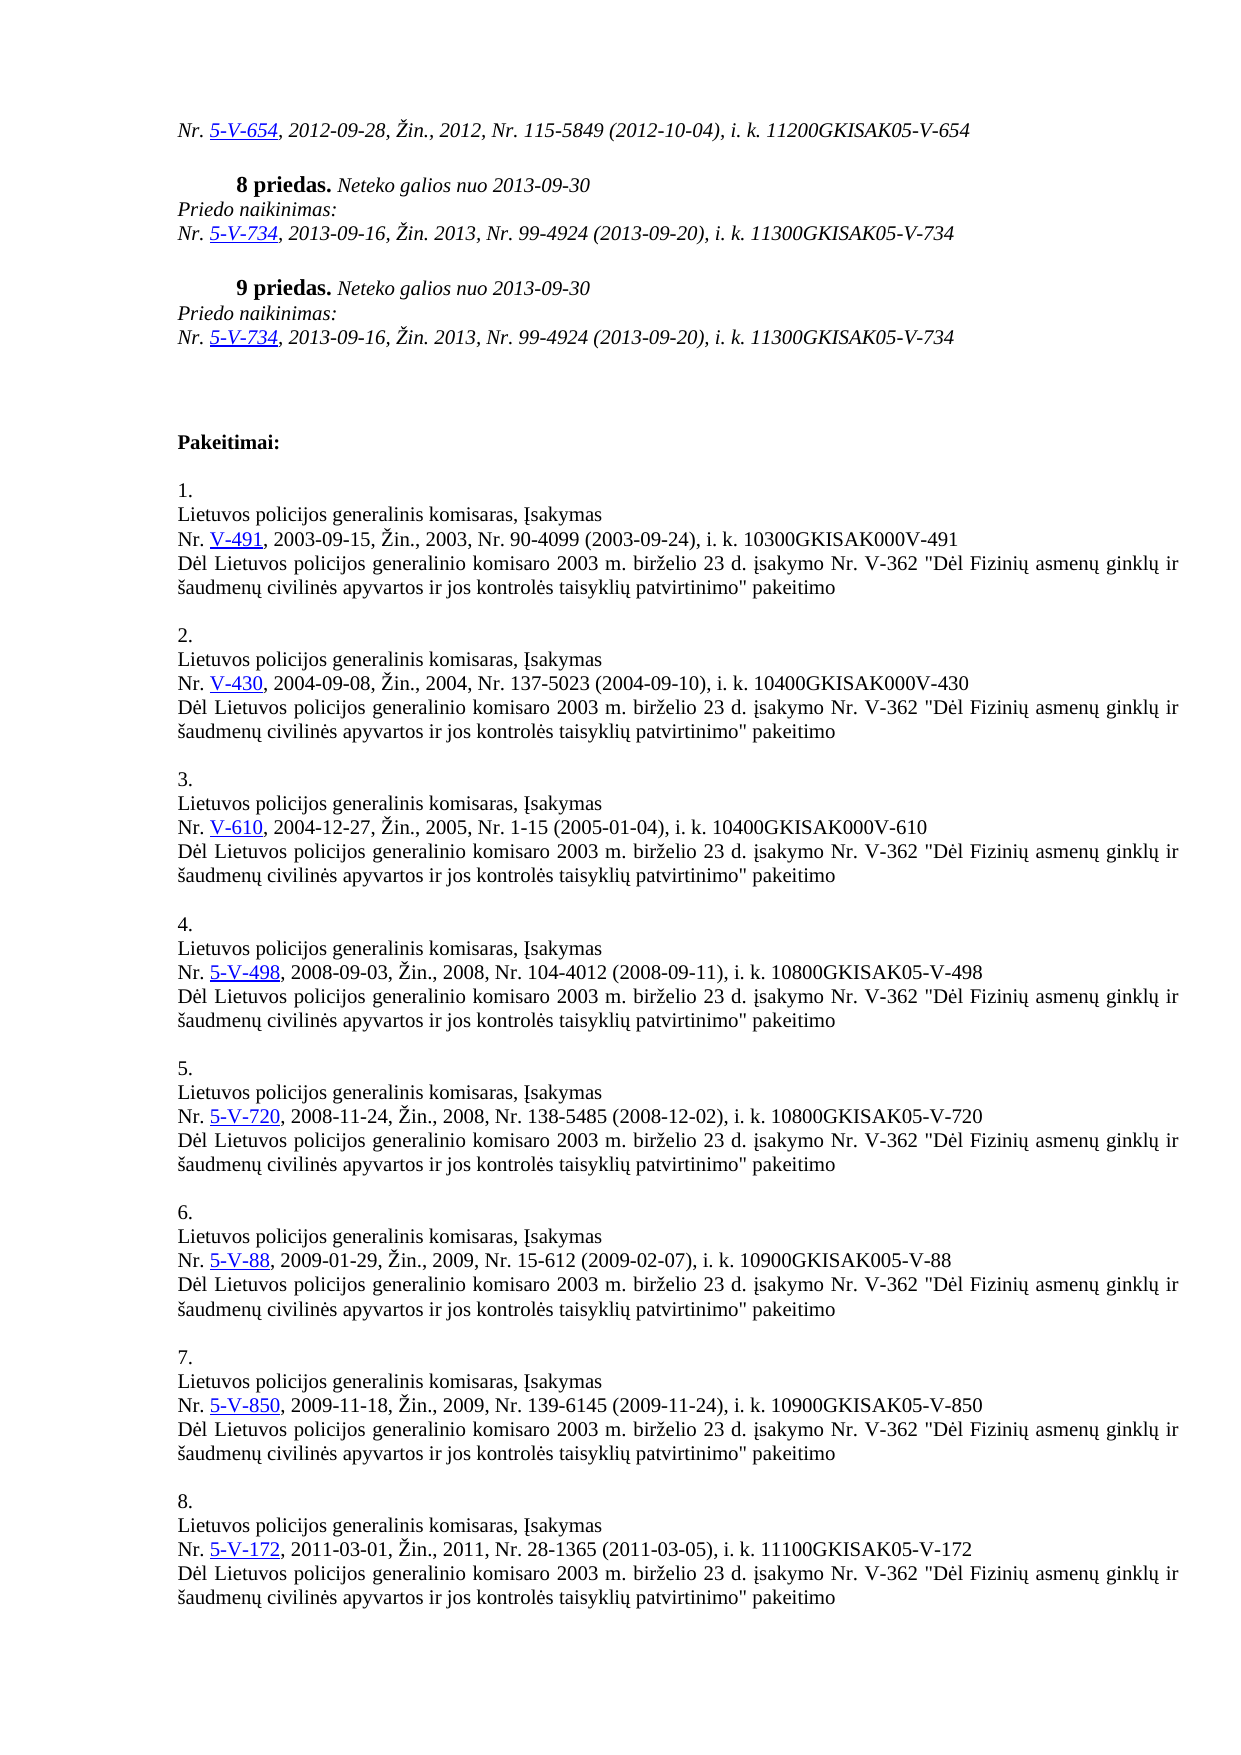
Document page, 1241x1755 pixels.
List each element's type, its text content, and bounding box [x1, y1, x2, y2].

text Lietuvos policijos generalinis komisaras, Įsakymas [177, 647, 1181, 671]
text Nr. 5-V-734, 2013-09-16, Žin. 2013, Nr. 99-4924 (2013-09-20), i. k. 11300GKISAK05-V-734 [177, 221, 1181, 245]
text 3. [177, 767, 1181, 791]
text 8. [177, 1489, 1181, 1513]
text 4. [177, 911, 1181, 936]
text 7. [177, 1344, 1181, 1369]
text Dėl Lietuvos policijos generalinio komisaro 2003 m. birželio 23 d. įsakymo Nr. V-362 "Dėl Fizinių asmenų ginklų ir šaudmenų civilinės apyvartos ir jos kontrolės taisyklių patvirtinimo" pakeitimo [177, 695, 1181, 743]
text Dėl Lietuvos policijos generalinio komisaro 2003 m. birželio 23 d. įsakymo Nr. V-362 "Dėl Fizinių asmenų ginklų ir šaudmenų civilinės apyvartos ir jos kontrolės taisyklių patvirtinimo" pakeitimo [177, 1417, 1181, 1465]
text Lietuvos policijos generalinis komisaras, Įsakymas [177, 936, 1181, 959]
text 2. [177, 623, 1181, 647]
text Nr. 5-V-498, 2008-09-03, Žin., 2008, Nr. 104-4012 (2008-09-11), i. k. 10800GKISAK05-V-498 [177, 959, 1181, 984]
text Nr. V-610, 2004-12-27, Žin., 2005, Nr. 1-15 (2005-01-04), i. k. 10400GKISAK000V-610 [177, 815, 1181, 839]
text Nr. 5-V-850, 2009-11-18, Žin., 2009, Nr. 139-6145 (2009-11-24), i. k. 10900GKISAK05-V-850 [177, 1393, 1181, 1417]
text Nr. 5-V-654, 2012-09-28, Žin., 2012, Nr. 115-5849 (2012-10-04), i. k. 11200GKISAK05-V-654 [177, 118, 1181, 142]
text Lietuvos policijos generalinis komisaras, Įsakymas [177, 502, 1181, 526]
text 8 priedas. Neteko galios nuo 2013-09-30 [177, 171, 1181, 197]
text 6. [177, 1200, 1181, 1224]
text Lietuvos policijos generalinis komisaras, Įsakymas [177, 1080, 1181, 1104]
text Priedo naikinimas: [177, 301, 1181, 324]
text Dėl Lietuvos policijos generalinio komisaro 2003 m. birželio 23 d. įsakymo Nr. V-362 "Dėl Fizinių asmenų ginklų ir šaudmenų civilinės apyvartos ir jos kontrolės taisyklių patvirtinimo" pakeitimo [177, 1128, 1181, 1176]
text 5. [177, 1056, 1181, 1080]
text Nr. V-491, 2003-09-15, Žin., 2003, Nr. 90-4099 (2003-09-24), i. k. 10300GKISAK000V-491 [177, 526, 1181, 551]
text Dėl Lietuvos policijos generalinio komisaro 2003 m. birželio 23 d. įsakymo Nr. V-362 "Dėl Fizinių asmenų ginklų ir šaudmenų civilinės apyvartos ir jos kontrolės taisyklių patvirtinimo" pakeitimo [177, 984, 1181, 1032]
text Nr. 5-V-172, 2011-03-01, Žin., 2011, Nr. 28-1365 (2011-03-05), i. k. 11100GKISAK05-V-172 [177, 1537, 1181, 1561]
text 1. [177, 478, 1181, 502]
text Dėl Lietuvos policijos generalinio komisaro 2003 m. birželio 23 d. įsakymo Nr. V-362 "Dėl Fizinių asmenų ginklų ir šaudmenų civilinės apyvartos ir jos kontrolės taisyklių patvirtinimo" pakeitimo [177, 551, 1181, 599]
text Dėl Lietuvos policijos generalinio komisaro 2003 m. birželio 23 d. įsakymo Nr. V-362 "Dėl Fizinių asmenų ginklų ir šaudmenų civilinės apyvartos ir jos kontrolės taisyklių patvirtinimo" pakeitimo [177, 1561, 1181, 1609]
text Nr. 5-V-720, 2008-11-24, Žin., 2008, Nr. 138-5485 (2008-12-02), i. k. 10800GKISAK05-V-720 [177, 1104, 1181, 1128]
text Lietuvos policijos generalinis komisaras, Įsakymas [177, 791, 1181, 815]
text Nr. 5-V-734, 2013-09-16, Žin. 2013, Nr. 99-4924 (2013-09-20), i. k. 11300GKISAK05-V-734 [177, 324, 1181, 349]
text Lietuvos policijos generalinis komisaras, Įsakymas [177, 1224, 1181, 1248]
text Nr. V-430, 2004-09-08, Žin., 2004, Nr. 137-5023 (2004-09-10), i. k. 10400GKISAK000V-430 [177, 671, 1181, 695]
text Dėl Lietuvos policijos generalinio komisaro 2003 m. birželio 23 d. įsakymo Nr. V-362 "Dėl Fizinių asmenų ginklų ir šaudmenų civilinės apyvartos ir jos kontrolės taisyklių patvirtinimo" pakeitimo [177, 839, 1181, 887]
text Lietuvos policijos generalinis komisaras, Įsakymas [177, 1369, 1181, 1393]
text Pakeitimai: [177, 430, 1181, 454]
text 9 priedas. Neteko galios nuo 2013-09-30 [177, 274, 1181, 301]
text Lietuvos policijos generalinis komisaras, Įsakymas [177, 1513, 1181, 1537]
text Dėl Lietuvos policijos generalinio komisaro 2003 m. birželio 23 d. įsakymo Nr. V-362 "Dėl Fizinių asmenų ginklų ir šaudmenų civilinės apyvartos ir jos kontrolės taisyklių patvirtinimo" pakeitimo [177, 1272, 1181, 1321]
text Priedo naikinimas: [177, 197, 1181, 221]
text Nr. 5-V-88, 2009-01-29, Žin., 2009, Nr. 15-612 (2009-02-07), i. k. 10900GKISAK005-V-88 [177, 1248, 1181, 1272]
